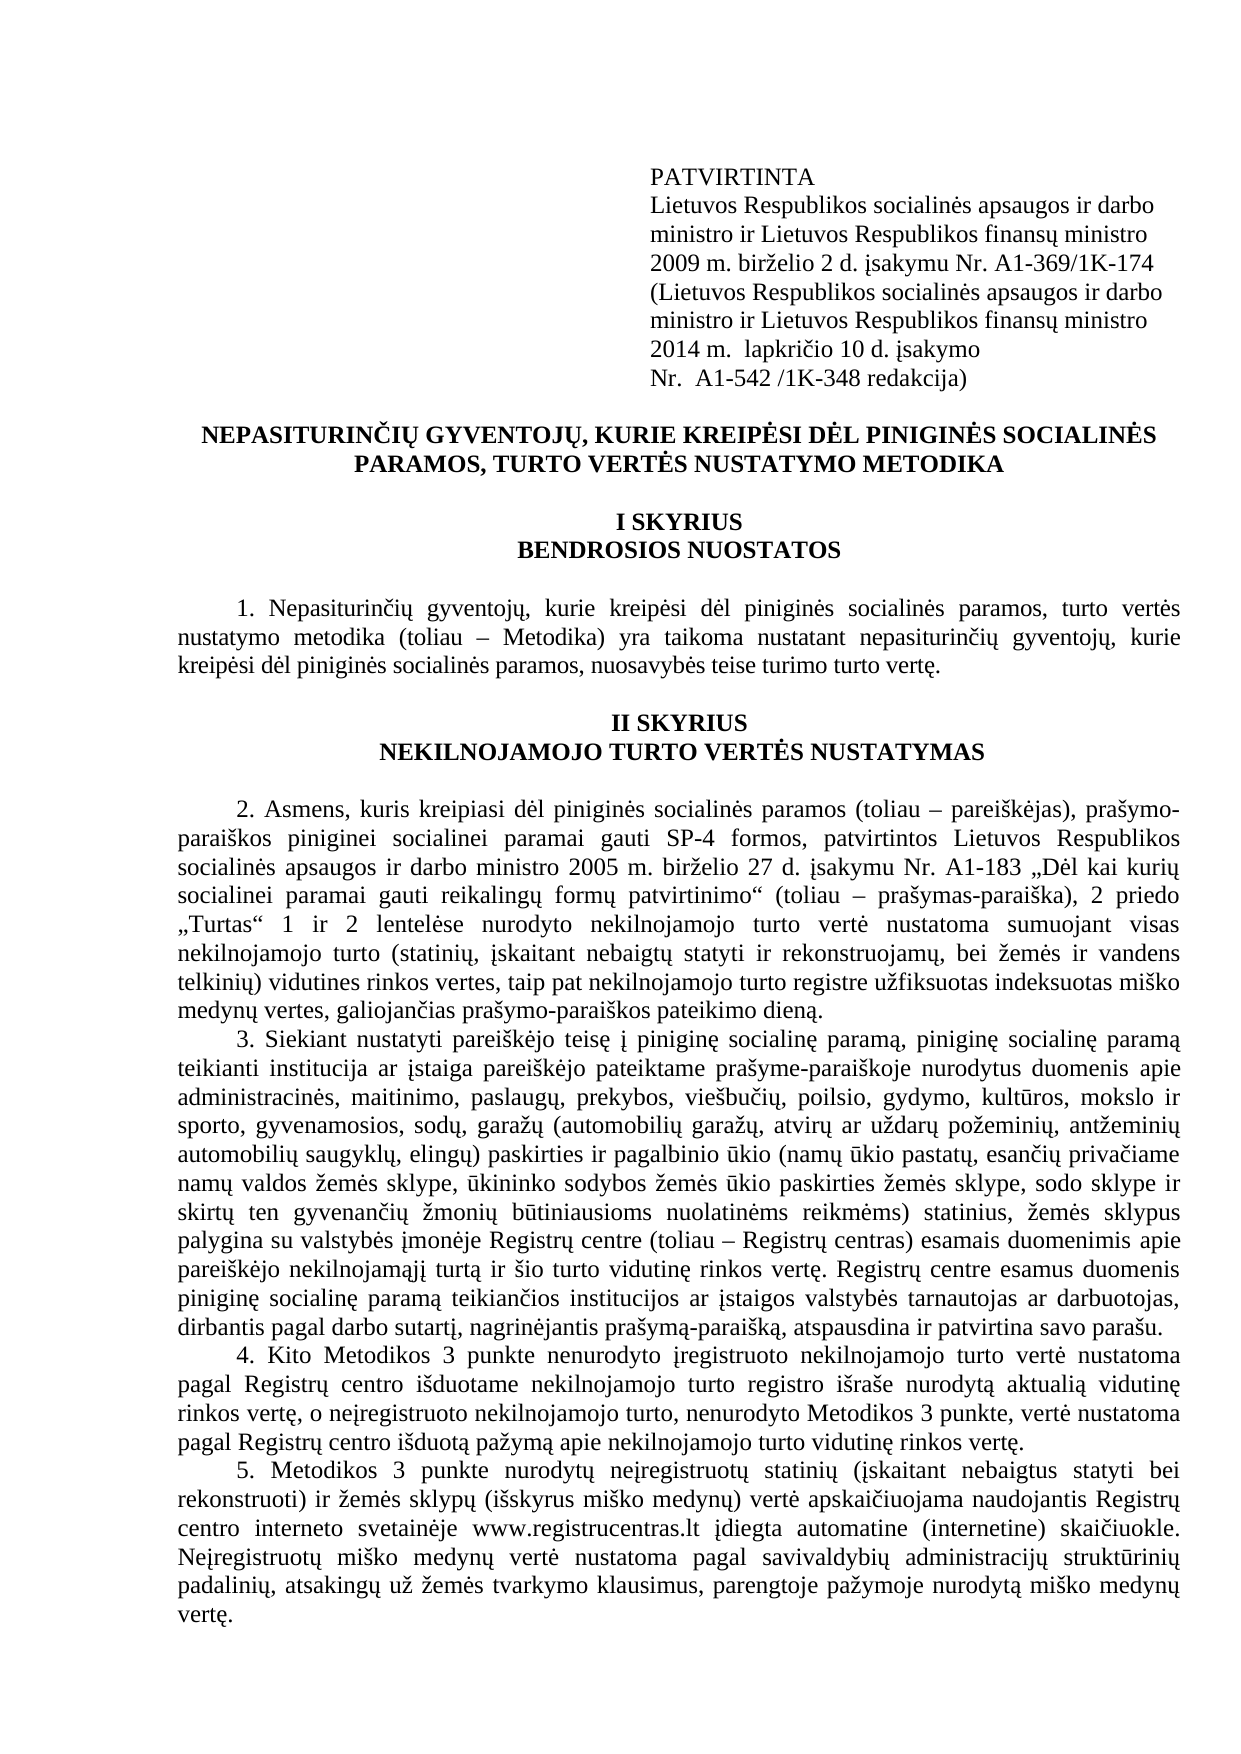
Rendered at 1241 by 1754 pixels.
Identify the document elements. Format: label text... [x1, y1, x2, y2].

text 2014 m. lapkričio 10 d. įsakymo [650, 334, 1181, 363]
text ministro ir Lietuvos Respublikos finansų ministro [650, 219, 1181, 248]
text Nr. A1-542 /1K-348 redakcija) [650, 363, 1181, 392]
text 2009 m. birželio 2 d. įsakymu Nr. A1-369/1K-174 [650, 248, 1181, 277]
text Lietuvos Respublikos socialinės apsaugos ir darbo [650, 190, 1181, 219]
text (Lietuvos Respublikos socialinės apsaugos ir darbo [650, 277, 1181, 305]
text 4. Kito Metodikos 3 punkte nenurodyto įregistruoto nekilnojamojo turto vertė nustatoma pagal Registrų centro išduotame nekilnojamojo turto registro išraše nurodytą aktualią vidutinę rinkos vertę, o neįregistruoto nekilnojamojo turto, nenurodyto Metodikos 3 punkte, vertė nustatoma pagal Registrų centro išduotą pažymą apie nekilnojamojo turto vidutinę rinkos vertę. [177, 1340, 1181, 1455]
text 5. Metodikos 3 punkte nurodytų neįregistruotų statinių (įskaitant nebaigtus statyti bei rekonstruoti) ir žemės sklypų (išskyrus miško medynų) vertė apskaičiuojama naudojantis Registrų centro interneto svetainėje www.registrucentras.lt įdiegta automatine (internetine) skaičiuokle. Neįregistruotų miško medynų vertė nustatoma pagal savivaldybių administracijų struktūrinių padalinių, atsakingų už žemės tvarkymo klausimus, parengtoje pažymoje nurodytą miško medynų vertę. [177, 1455, 1181, 1628]
text PATVIRTINTA [650, 162, 1181, 190]
text 2. Asmens, kuris kreipiasi dėl piniginės socialinės paramos (toliau – pareiškėjas), prašymo-paraiškos piniginei socialinei paramai gauti SP-4 formos, patvirtintos Lietuvos Respublikos socialinės apsaugos ir darbo ministro 2005 m. birželio 27 d. įsakymu Nr. A1-183 „Dėl kai kurių socialinei paramai gauti reikalingų formų patvirtinimo“ (toliau – prašymas-paraiška), 2 priedo „Turtas“ 1 ir 2 lentelėse nurodyto nekilnojamojo turto vertė nustatoma sumuojant visas nekilnojamojo turto (statinių, įskaitant nebaigtų statyti ir rekonstruojamų, bei žemės ir vandens telkinių) vidutines rinkos vertes, taip pat nekilnojamojo turto registre užfiksuotas indeksuotas miško medynų vertes, galiojančias prašymo-paraiškos pateikimo dieną. [177, 794, 1181, 1024]
text NEKILNOJAMOJO TURTO VERTĖS NUSTATYMAS [177, 737, 1181, 765]
text ministro ir Lietuvos Respublikos finansų ministro [650, 305, 1181, 334]
text 1. Nepasiturinčių gyventojų, kurie kreipėsi dėl piniginės socialinės paramos, turto vertės nustatymo metodika (toliau – Metodika) yra taikoma nustatant nepasiturinčių gyventojų, kurie kreipėsi dėl piniginės socialinės paramos, nuosavybės teise turimo turto vertę. [177, 593, 1181, 679]
text I SKYRIUS [177, 507, 1181, 535]
text NEPASITURINČIŲ GYVENTOJŲ, KURIE KREIPĖSI DĖL PINIGINĖS SOCIALINĖS PARAMOS, TURTO VERTĖS NUSTATYMO METODIKA [177, 420, 1181, 478]
text II SKYRIUS [177, 708, 1181, 737]
text 3. Siekiant nustatyti pareiškėjo teisę į piniginę socialinę paramą, piniginę socialinę paramą teikianti institucija ar įstaiga pareiškėjo pateiktame prašyme-paraiškoje nurodytus duomenis apie administracinės, maitinimo, paslaugų, prekybos, viešbučių, poilsio, gydymo, kultūros, mokslo ir sporto, gyvenamosios, sodų, garažų (automobilių garažų, atvirų ar uždarų požeminių, antžeminių automobilių saugyklų, elingų) paskirties ir pagalbinio ūkio (namų ūkio pastatų, esančių privačiame namų valdos žemės sklype, ūkininko sodybos žemės ūkio paskirties žemės sklype, sodo sklype ir skirtų ten gyvenančių žmonių būtiniausioms nuolatinėms reikmėms) statinius, žemės sklypus palygina su valstybės įmonėje Registrų centre (toliau – Registrų centras) esamais duomenimis apie pareiškėjo nekilnojamąjį turtą ir šio turto vidutinę rinkos vertę. Registrų centre esamus duomenis piniginę socialinę paramą teikiančios institucijos ar įstaigos valstybės tarnautojas ar darbuotojas, dirbantis pagal darbo sutartį, nagrinėjantis prašymą-paraišką, atspausdina ir patvirtina savo parašu. [177, 1024, 1181, 1340]
text BENDROSIOS NUOSTATOS [177, 535, 1181, 564]
